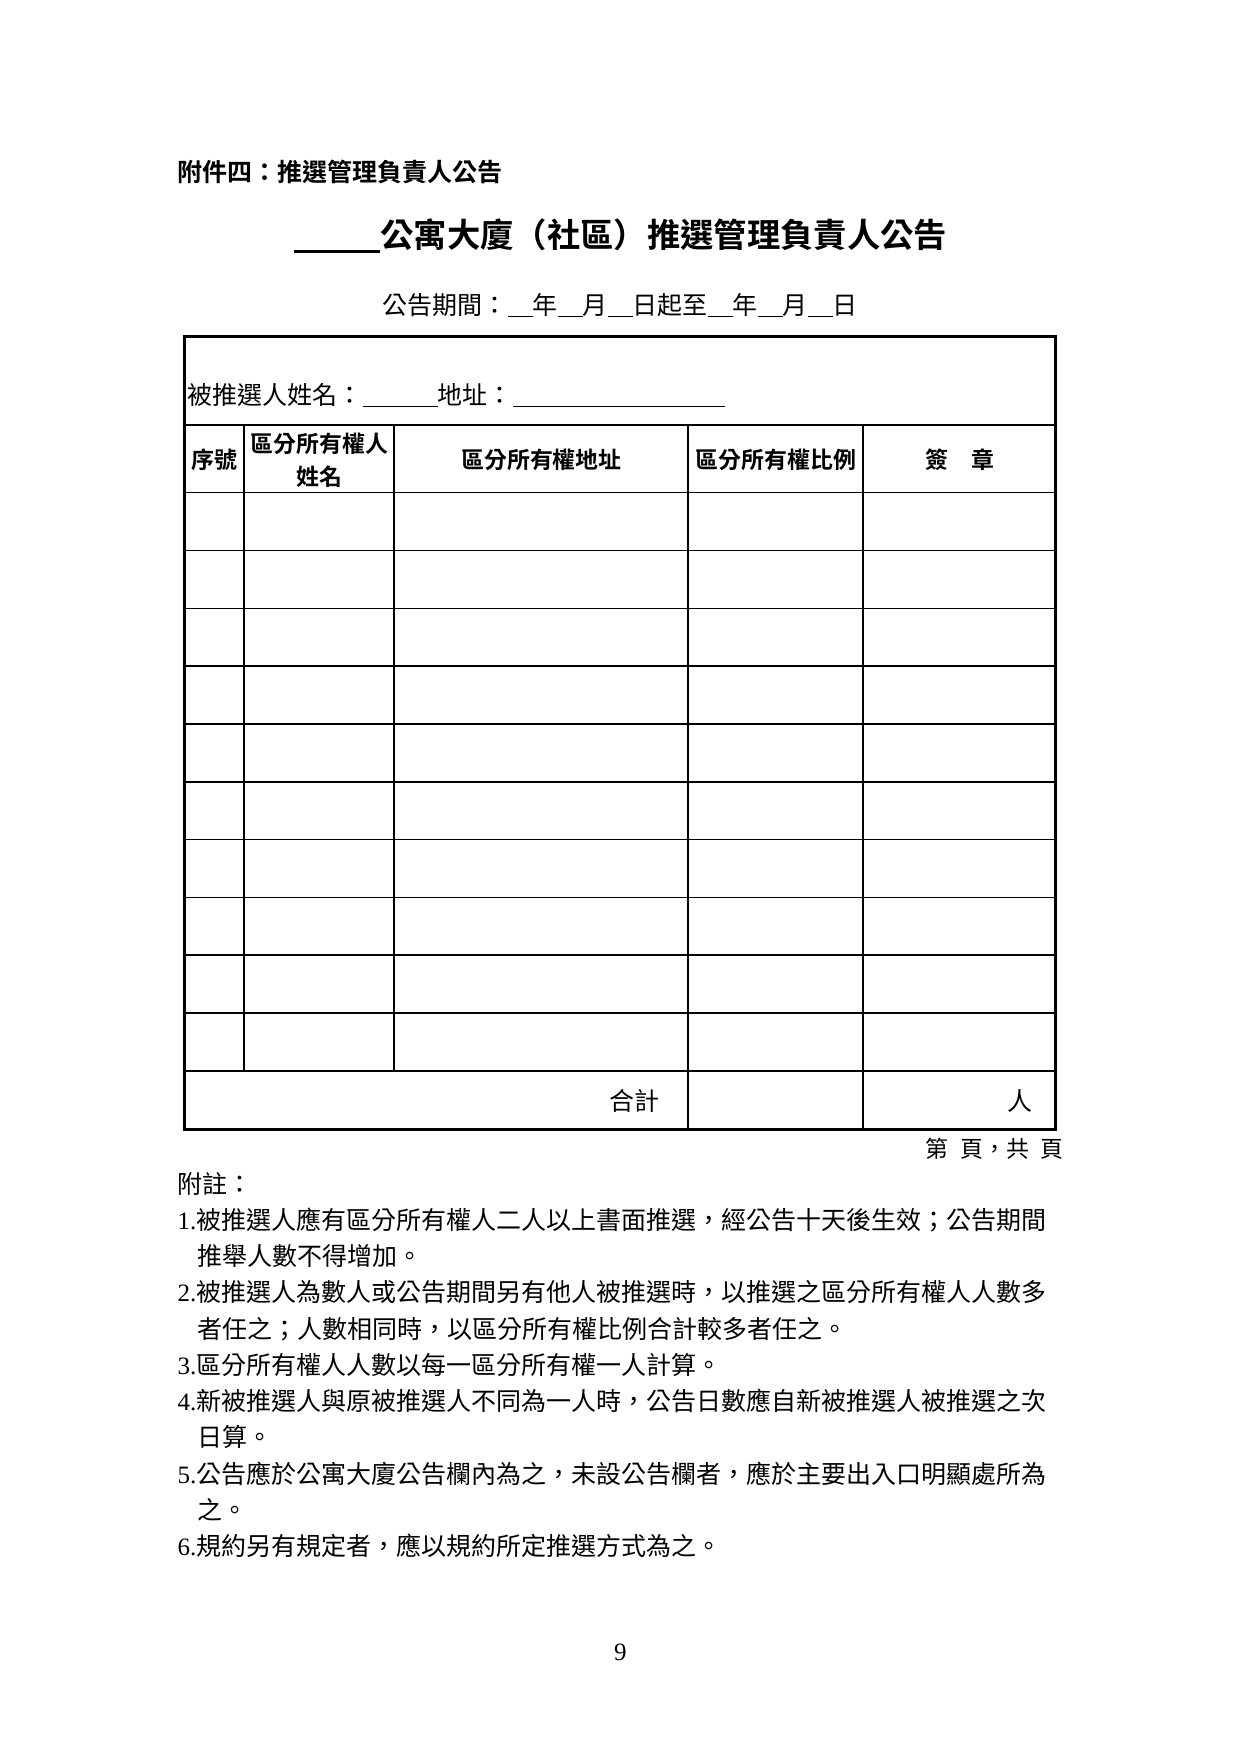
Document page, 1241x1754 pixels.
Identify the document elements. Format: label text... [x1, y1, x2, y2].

table_cell [245, 783, 393, 839]
table_cell [864, 898, 1054, 954]
table_cell [689, 898, 862, 954]
table_cell [689, 551, 862, 607]
text 第 頁，共 頁 [177, 1131, 1063, 1164]
table_cell [864, 551, 1054, 607]
table_cell [395, 551, 687, 607]
table_cell [245, 898, 393, 954]
table_cell [689, 667, 862, 723]
text 公告期間： 年 月 日起至 年 月 日 [177, 281, 1063, 323]
table_cell [689, 1014, 862, 1070]
text 6.規約另有規定者，應以規約所定推選方式為之。 [177, 1527, 1063, 1563]
table_cell [864, 609, 1054, 665]
table_cell [395, 956, 687, 1012]
table_cell [864, 493, 1054, 550]
table_cell [245, 609, 393, 665]
table_cell [864, 840, 1054, 897]
table_cell [186, 898, 243, 954]
table_cell [864, 725, 1054, 781]
text 附件四：推選管理負責人公告 [177, 148, 1063, 189]
table_cell [689, 1072, 862, 1128]
text 3.區分所有權人人數以每一區分所有權一人計算。 [177, 1345, 1063, 1382]
table_cell [245, 956, 393, 1012]
table_cell [395, 493, 687, 550]
table_cell [689, 493, 862, 550]
table_cell 合計 [186, 1072, 687, 1128]
table_cell [186, 551, 243, 607]
table_cell 區分所有權比例 [689, 426, 862, 492]
table_cell [689, 725, 862, 781]
table_cell [186, 667, 243, 723]
table_cell [186, 956, 243, 1012]
table_cell [395, 725, 687, 781]
table_cell 區分所有權地址 [395, 426, 687, 492]
table_cell [395, 783, 687, 839]
table_cell [864, 783, 1054, 839]
table_cell 人 [864, 1072, 1054, 1128]
table_cell [689, 956, 862, 1012]
table_cell [186, 1014, 243, 1070]
table_cell [864, 667, 1054, 723]
table_cell [395, 898, 687, 954]
table_cell 區分所有權人姓名 [245, 426, 393, 492]
table_cell [245, 551, 393, 607]
table_cell [245, 725, 393, 781]
text 公寓大廈（社區）推選管理負責人公告 [177, 214, 1063, 256]
table_cell [186, 609, 243, 665]
table_cell [689, 609, 862, 665]
table_cell [245, 493, 393, 550]
text 附註： [177, 1164, 1063, 1200]
table_cell [186, 493, 243, 550]
table_cell [864, 956, 1054, 1012]
table_cell [245, 1014, 393, 1070]
table_cell [395, 609, 687, 665]
text 4.新被推選人與原被推選人不同為一人時，公告日數應自新被推選人被推選之次日算。 [177, 1382, 1063, 1454]
table_header 被推選人姓名： 地址： [186, 338, 1054, 424]
table_cell [689, 783, 862, 839]
table_cell [395, 840, 687, 897]
table_cell 序號 [186, 426, 243, 492]
table_cell [186, 840, 243, 897]
table_cell [395, 1014, 687, 1070]
text 1.被推選人應有區分所有權人二人以上書面推選，經公告十天後生效；公告期間推舉人數不得增加。 [177, 1200, 1063, 1273]
table_cell [186, 783, 243, 839]
table_cell [186, 725, 243, 781]
table_cell [689, 840, 862, 897]
table_cell [245, 840, 393, 897]
text 5.公告應於公寓大廈公告欄內為之，未設公告欄者，應於主要出入口明顯處所為之。 [177, 1454, 1063, 1527]
table_cell [245, 667, 393, 723]
text 2.被推選人為數人或公告期間另有他人被推選時，以推選之區分所有權人人數多者任之；人數相同時，以區分所有權比例合計較多者任之。 [177, 1273, 1063, 1345]
table_cell 簽 章 [864, 426, 1054, 492]
table_cell [395, 667, 687, 723]
table_cell [864, 1014, 1054, 1070]
